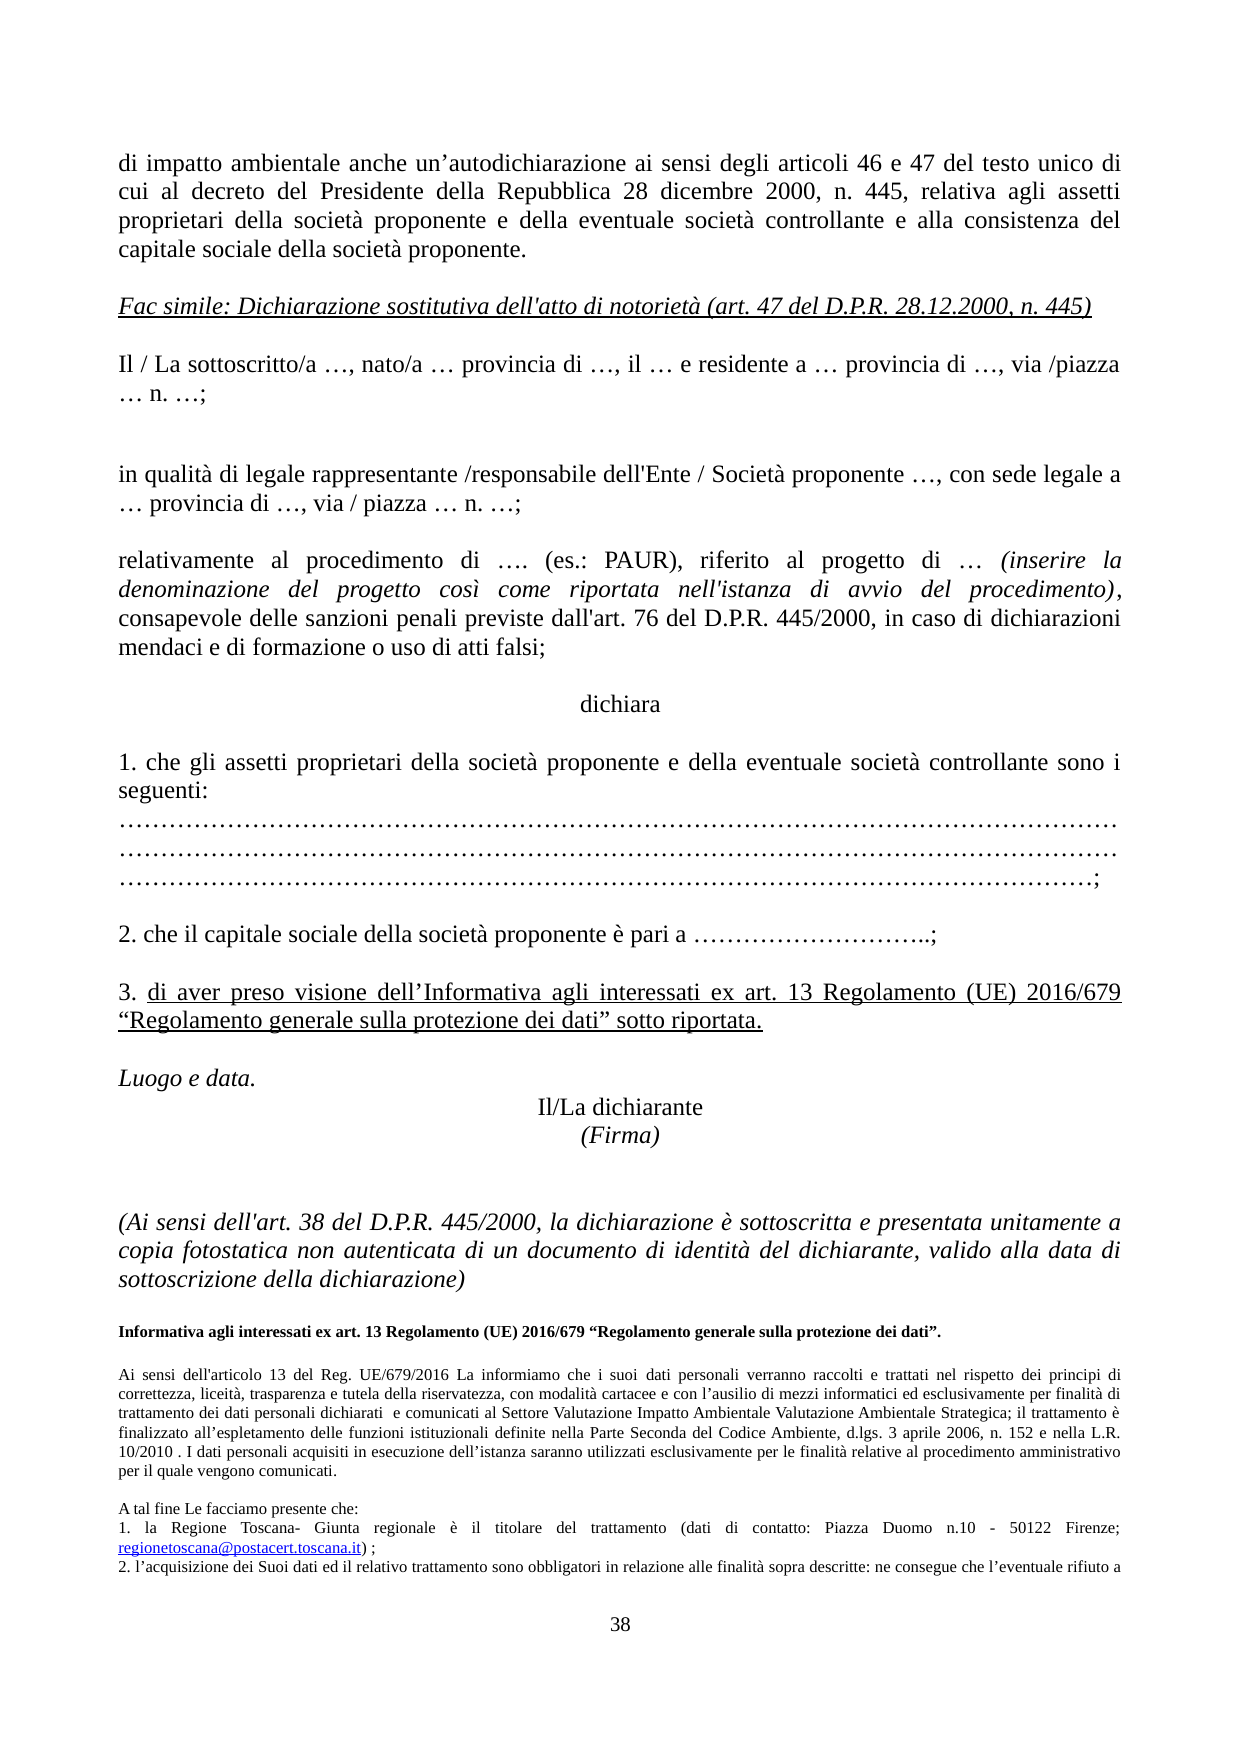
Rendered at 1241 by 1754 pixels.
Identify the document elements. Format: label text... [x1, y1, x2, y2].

text (Ai sensi dell'art. 38 del D.P.R. 445/2000, la dichiarazione è sottoscritta e presentata unitamente a copia fotostatica non autenticata di un documento di identità del dichiarante, valido alla data di sottoscrizione della dichiarazione) [118, 1207, 1122, 1293]
text in qualità di legale rappresentante /responsabile dell'Ente / Società proponente …, con sede legale a … provincia di …, via / piazza … n. …; [118, 459, 1122, 517]
text 2. che il capitale sociale della società proponente è pari a ………………………..; [118, 919, 1122, 948]
text 1. la Regione Toscana- Giunta regionale è il titolare del trattamento (dati di contatto: Piazza Duomo n.10 - 50122 Firenze; regionetoscana@postacert.toscana.it) ; [118, 1518, 1122, 1557]
text 3. di aver preso visione dell’Informativa agli interessati ex art. 13 Regolamento (UE) 2016/679 “Regolamento generale sulla protezione dei dati” sotto riportata. [118, 977, 1122, 1034]
text Luogo e data. [118, 1063, 1122, 1092]
text Il/La dichiarante [118, 1092, 1122, 1120]
text di impatto ambientale anche un’autodichiarazione ai sensi degli articoli 46 e 47 del testo unico di cui al decreto del Presidente della Repubblica 28 dicembre 2000, n. 445, relativa agli assetti proprietari della società proponente e della eventuale società controllante e alla consistenza del capitale sociale della società proponente. [118, 148, 1122, 263]
text Fac simile: Dichiarazione sostitutiva dell'atto di notorietà (art. 47 del D.P.R. 28.12.2000, n. 445) [118, 291, 1122, 320]
text 1. che gli assetti proprietari della società proponente e della eventuale società controllante sono i seguenti: [118, 747, 1122, 804]
text ……………………………………………………………………………………………………………………………………………………………………………………………………………………………………………………………………………………………………………………………; [118, 804, 1122, 890]
text A tal fine Le facciamo presente che: [118, 1499, 1122, 1518]
text Informativa agli interessati ex art. 13 Regolamento (UE) 2016/679 “Regolamento generale sulla protezione dei dati”. [118, 1322, 1122, 1341]
text Il / La sottoscritto/a …, nato/a … provincia di …, il … e residente a … provincia di …, via /piazza … n. …; [118, 349, 1122, 406]
text (Firma) [118, 1120, 1122, 1149]
text 2. l’acquisizione dei Suoi dati ed il relativo trattamento sono obbligatori in relazione alle finalità sopra descritte: ne consegue che l’eventuale rifiuto a [118, 1557, 1122, 1576]
text relativamente al procedimento di …. (es.: PAUR), riferito al progetto di … (inserire la denominazione del progetto così come riportata nell'istanza di avvio del procedimento), consapevole delle sanzioni penali previste dall'art. 76 del D.P.R. 445/2000, in caso di dichiarazioni mendaci e di formazione o uso di atti falsi; [118, 545, 1122, 660]
text dichiara [118, 689, 1122, 718]
text Ai sensi dell'articolo 13 del Reg. UE/679/2016 La informiamo che i suoi dati personali verranno raccolti e trattati nel rispetto dei principi di correttezza, liceità, trasparenza e tutela della riservatezza, con modalità cartacee e con l’ausilio di mezzi informatici ed esclusivamente per finalità di trattamento dei dati personali dichiarati e comunicati al Settore Valutazione Impatto Ambientale Valutazione Ambientale Strategica; il trattamento è finalizzato all’espletamento delle funzioni istituzionali definite nella Parte Seconda del Codice Ambiente, d.lgs. 3 aprile 2006, n. 152 e nella L.R. 10/2010 . I dati personali acquisiti in esecuzione dell’istanza saranno utilizzati esclusivamente per le finalità relative al procedimento amministrativo per il quale vengono comunicati. [118, 1365, 1122, 1480]
